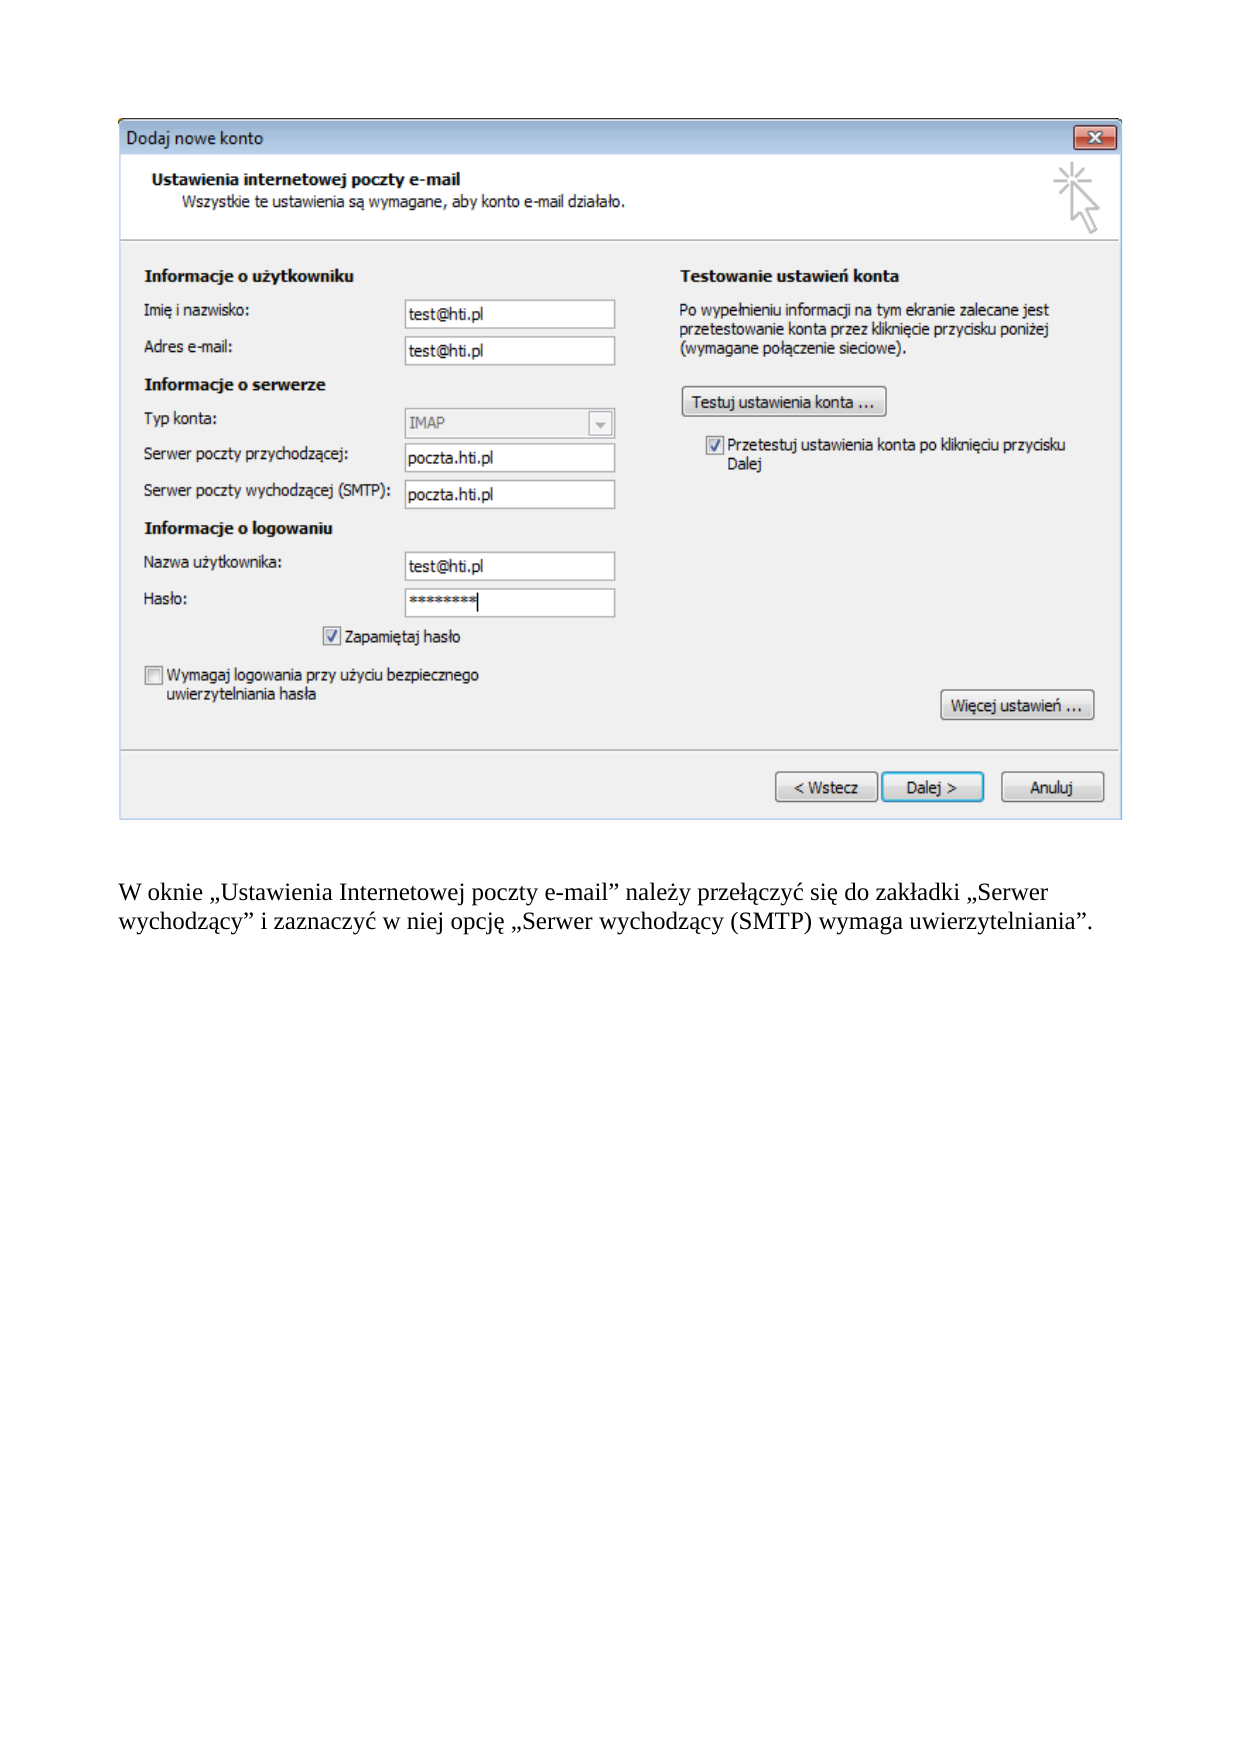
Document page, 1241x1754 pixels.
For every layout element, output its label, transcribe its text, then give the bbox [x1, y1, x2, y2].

picture [118, 118, 1123, 820]
text W oknie „Ustawienia Internetowej poczty e-mail” należy przełączyć się do zakładki „Serwer wychodzący” i zaznaczyć w niej opcję „Serwer wychodzący (SMTP) wymaga uwierzytelniania”. [118, 877, 1122, 935]
